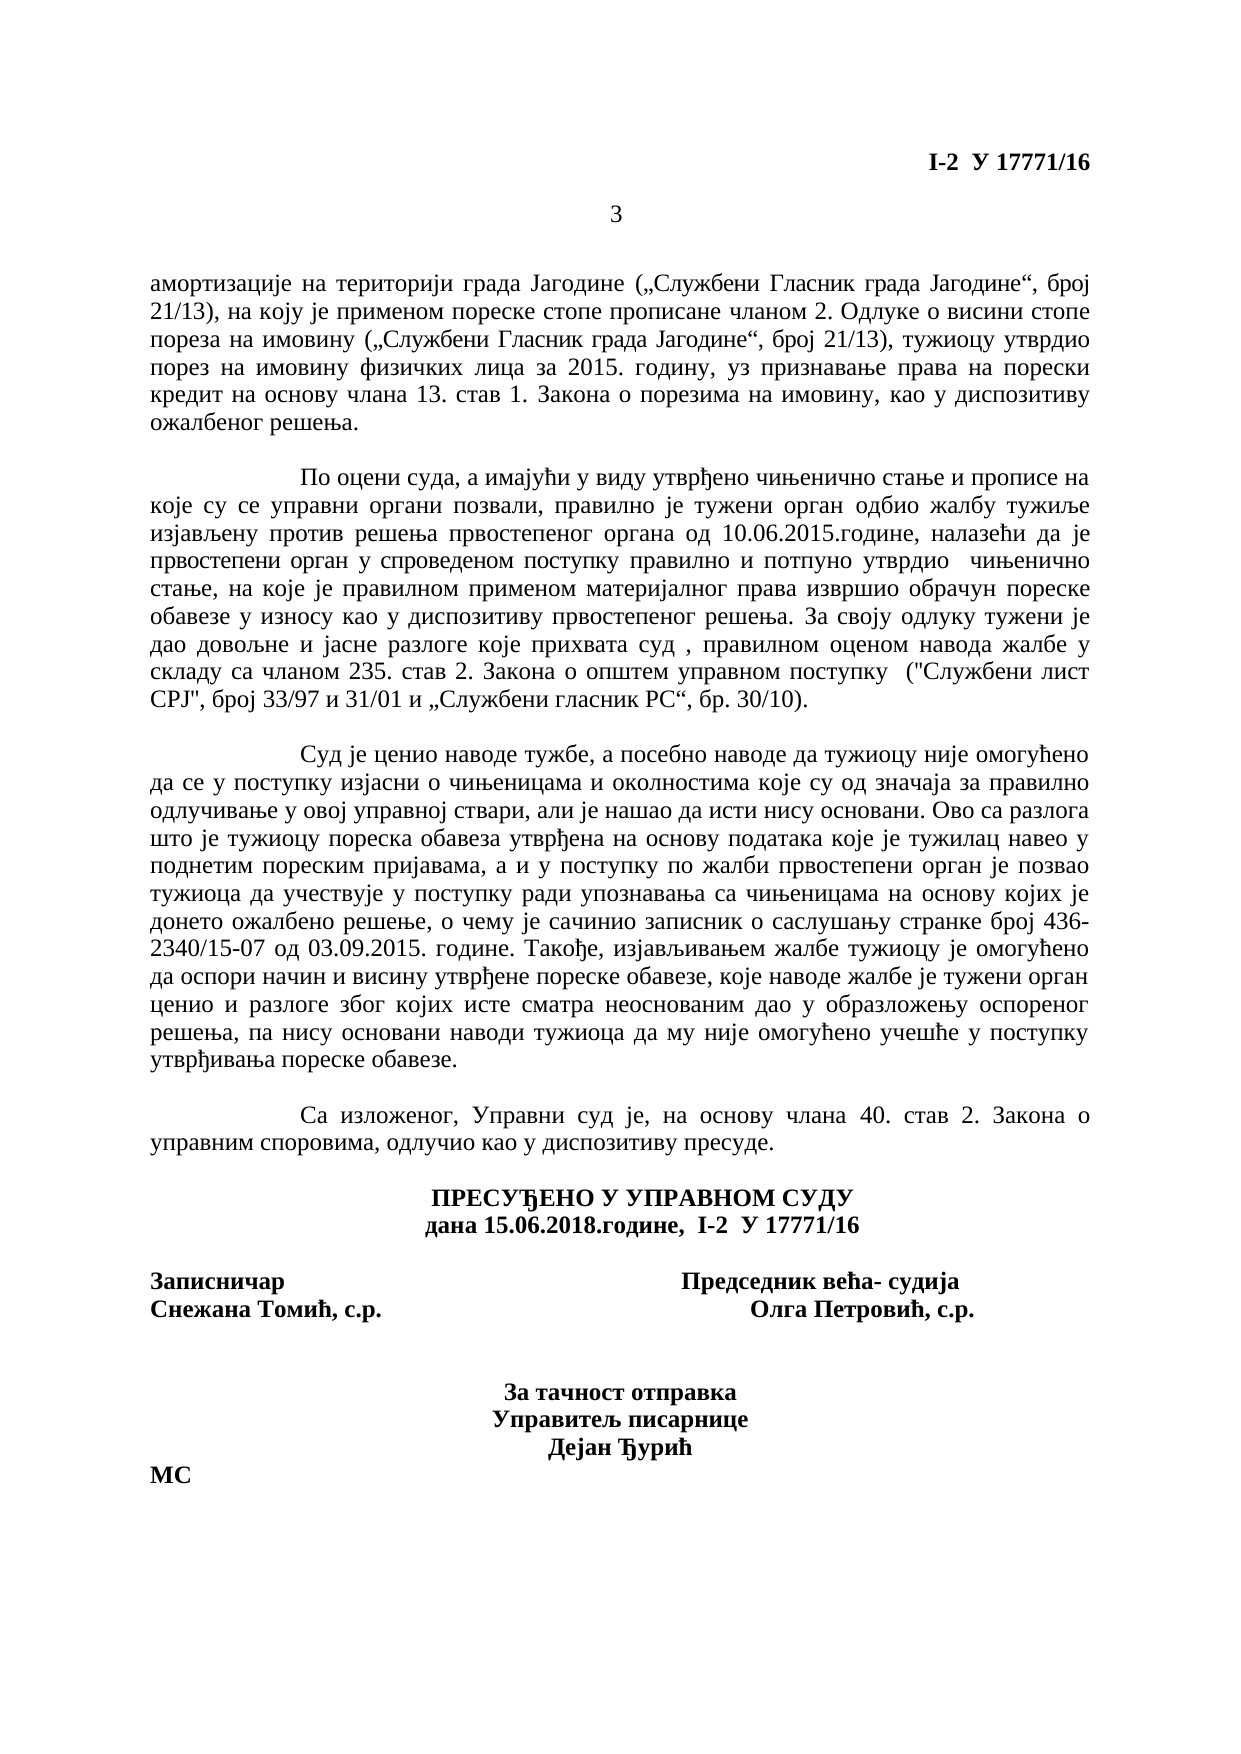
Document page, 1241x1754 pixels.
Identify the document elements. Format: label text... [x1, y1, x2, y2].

text ПРЕСУЂЕНО У УПРАВНОМ СУДУ [150, 1184, 1090, 1212]
text Записничар Председник већа- судија [150, 1267, 1090, 1295]
text Дејан Ђурић [150, 1433, 1090, 1461]
text Управитељ писарнице [150, 1406, 1090, 1433]
text дана 15.06.2018.године, I-2 У 17771/16 [150, 1212, 1090, 1239]
text Суд је ценио наводе тужбе, а посебно наводе да тужиоцу није омогућено да се у поступку изјасни о чињеницама и околностима које су од значаја за правилно одлучивање у овој управној ствари, али је нашао да исти нису основани. Ово са разлога што је тужиоцу пореска обавеза утврђена на основу података које је тужилац навео у поднетим пореским пријавама, а и у поступку по жалби првостепени орган је позвао тужиоца да учествује у поступку ради упознавања са чињеницама на основу којих је донето ожалбено решење, о чему је сачинио записник о саслушању странке број 436-2340/15-07 од 03.09.2015. године. Такође, изјављивањем жалбе тужиоцу је омогућено да оспори начин и висину утврђене пореске обавезе, које наводе жалбе је тужени орган ценио и разлоге због којих исте сматра неоснованим дао у образложењу оспореног решења, па нису основани наводи тужиоца да му није омогућено учешће у поступку утврђивања пореске обавезе. [150, 741, 1090, 1073]
text Снежана Томић, с.р. Олга Петровић, с.р. [150, 1295, 1090, 1322]
text амортизације на територији града Јагодине („Службени Гласник града Јагодине“, број 21/13), на коју је применом пореске стопе прописане чланом 2. Одлуке о висини стопе пореза на имовину („Службени Гласник града Јагодине“, број 21/13), тужиоцу утврдио порез на имовину физичких лица за 2015. годину, уз признавање права на порески кредит на основу члана 13. став 1. Закона о порезима на имовину, као у диспозитиву ожалбеног решења. [150, 269, 1090, 436]
text МС [150, 1461, 1090, 1489]
text Са изложеног, Управни суд је, на основу члана 40. став 2. Закона о управним споровима, одлучио као у диспозитиву пресуде. [150, 1101, 1090, 1156]
text За тачност отправка [150, 1378, 1090, 1406]
text По оцени суда, а имајући у виду утврђено чињенично стање и прописе на које су се управни органи позвали, правилно је тужени орган одбио жалбу тужиље изјављену против решења првостeпеног органа од 10.06.2015.године, налазећи да је првостепени орган у спроведеном поступку правилно и потпуно утврдио чињенично стање, на које је правилном применом материјалног права извршио обрачун пореске обавезе у износу као у диспозитиву првостепеног решења. За своју одлуку тужени је дао довољне и јасне разлоге које прихвата суд , правилном оценом навода жалбе у складу са чланом 235. став 2. Закона о општем управном поступку (''Службени лист СРЈ'', број 33/97 и 31/01 и „Службени гласник РС“, бр. 30/10). [150, 463, 1090, 713]
